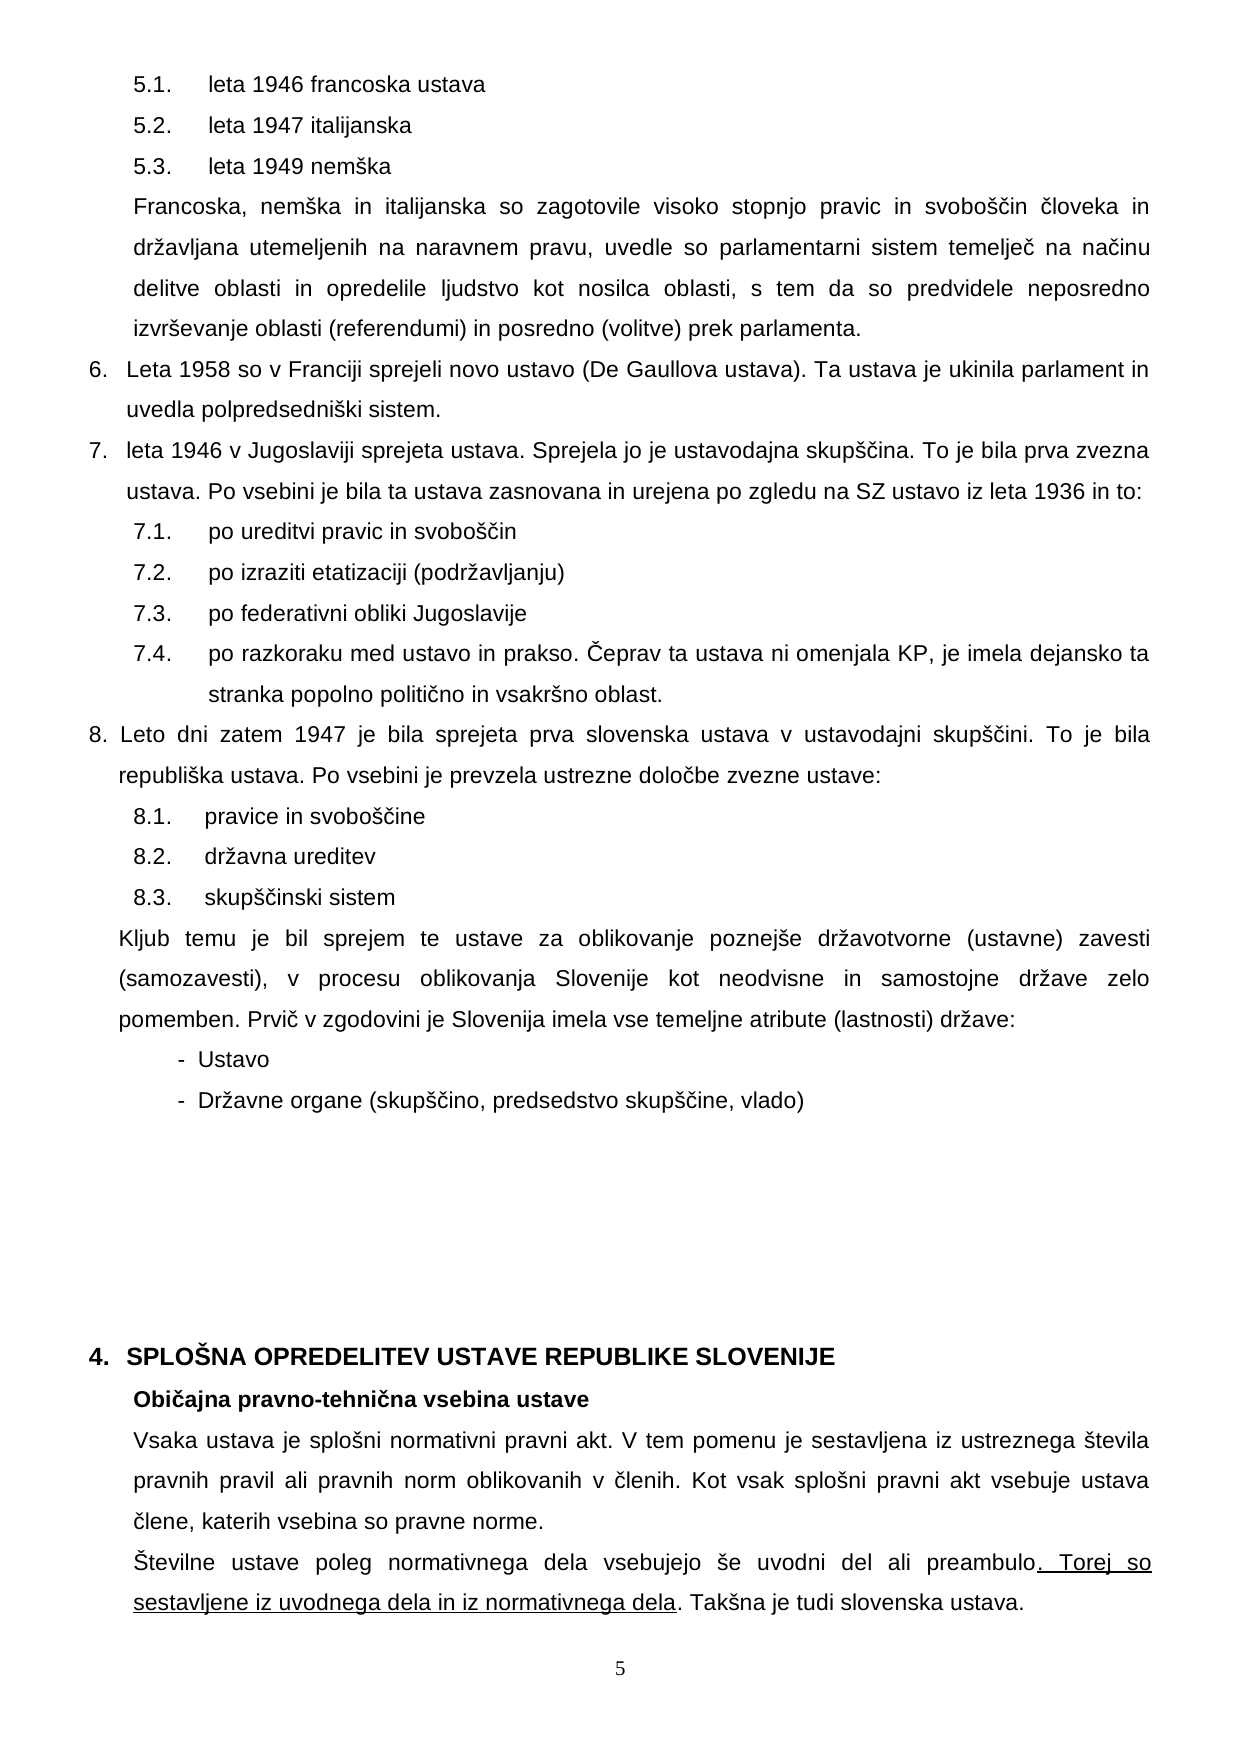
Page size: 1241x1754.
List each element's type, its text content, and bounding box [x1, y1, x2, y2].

list po ureditvi pravic in svoboščin [133, 518, 1152, 545]
list leta 1946 v Jugoslaviji sprejeta ustava. Sprejela jo je ustavodajna skupščina. To je bila prva zvezna ustava. Po vsebini je bila ta ustava zasnovana in urejena po zgledu na SZ ustavo iz leta 1936 in to: [89, 436, 1152, 504]
text 8.3. skupščinski sistem [133, 883, 1152, 910]
list SPLOŠNA OPREDELITEV USTAVE REPUBLIKE SLOVENIJE [89, 1342, 1152, 1371]
text 8.1. pravice in svoboščine [133, 802, 1152, 829]
text Vsaka ustava je splošni normativni pravni akt. V tem pomenu je sestavljena iz ustreznega števila pravnih pravil ali pravnih norm oblikovanih v členih. Kot vsak splošni pravni akt vsebuje ustava člene, katerih vsebina so pravne norme. [133, 1426, 1152, 1534]
list leta 1946 francoska ustava [133, 71, 1152, 98]
text Kljub temu je bil sprejem te ustave za oblikovanje poznejše državotvorne (ustavne) zavesti (samozavesti), v procesu oblikovanja Slovenije kot neodvisne in samostojne države zelo pomemben. Prvič v zgodovini je Slovenija imela vse temeljne atribute (lastnosti) države: [118, 924, 1152, 1032]
text Francoska, nemška in italijanska so zagotovile visoko stopnjo pravic in svoboščin človeka in državljana utemeljenih na naravnem pravu, uvedle so parlamentarni sistem temelječ na načinu delitve oblasti in opredelile ljudstvo kot nosilca oblasti, s tem da so predvidele neposredno izvrševanje oblasti (referendumi) in posredno (volitve) prek parlamenta. [133, 193, 1152, 342]
list leta 1949 nemška [133, 152, 1152, 179]
list po razkoraku med ustavo in prakso. Čeprav ta ustava ni omenjala KP, je imela dejansko ta stranka popolno politično in vsakršno oblast. [133, 639, 1152, 707]
list Leta 1958 so v Franciji sprejeli novo ustavo (De Gaullova ustava). Ta ustava je ukinila parlament in uvedla polpredsedniški sistem. [89, 355, 1152, 423]
list po federativni obliki Jugoslavije [133, 599, 1152, 626]
text 8. Leto dni zatem 1947 je bila sprejeta prva slovenska ustava v ustavodajni skupščini. To je bila republiška ustava. Po vsebini je prevzela ustrezne določbe zvezne ustave: [89, 721, 1152, 788]
text Številne ustave poleg normativnega dela vsebujejo še uvodni del ali preambulo. Torej so sestavljene iz uvodnega dela in iz normativnega dela. Takšna je tudi slovenska ustava. [133, 1548, 1152, 1616]
text Običajna pravno-tehnična vsebina ustave [133, 1385, 1152, 1412]
text - Državne organe (skupščino, predsedstvo skupščine, vlado) [177, 1086, 1152, 1113]
list leta 1947 italijanska [133, 111, 1152, 138]
list po izraziti etatizaciji (podržavljanju) [133, 558, 1152, 585]
text - Ustavo [177, 1046, 1152, 1073]
text 8.2. državna ureditev [133, 843, 1152, 870]
